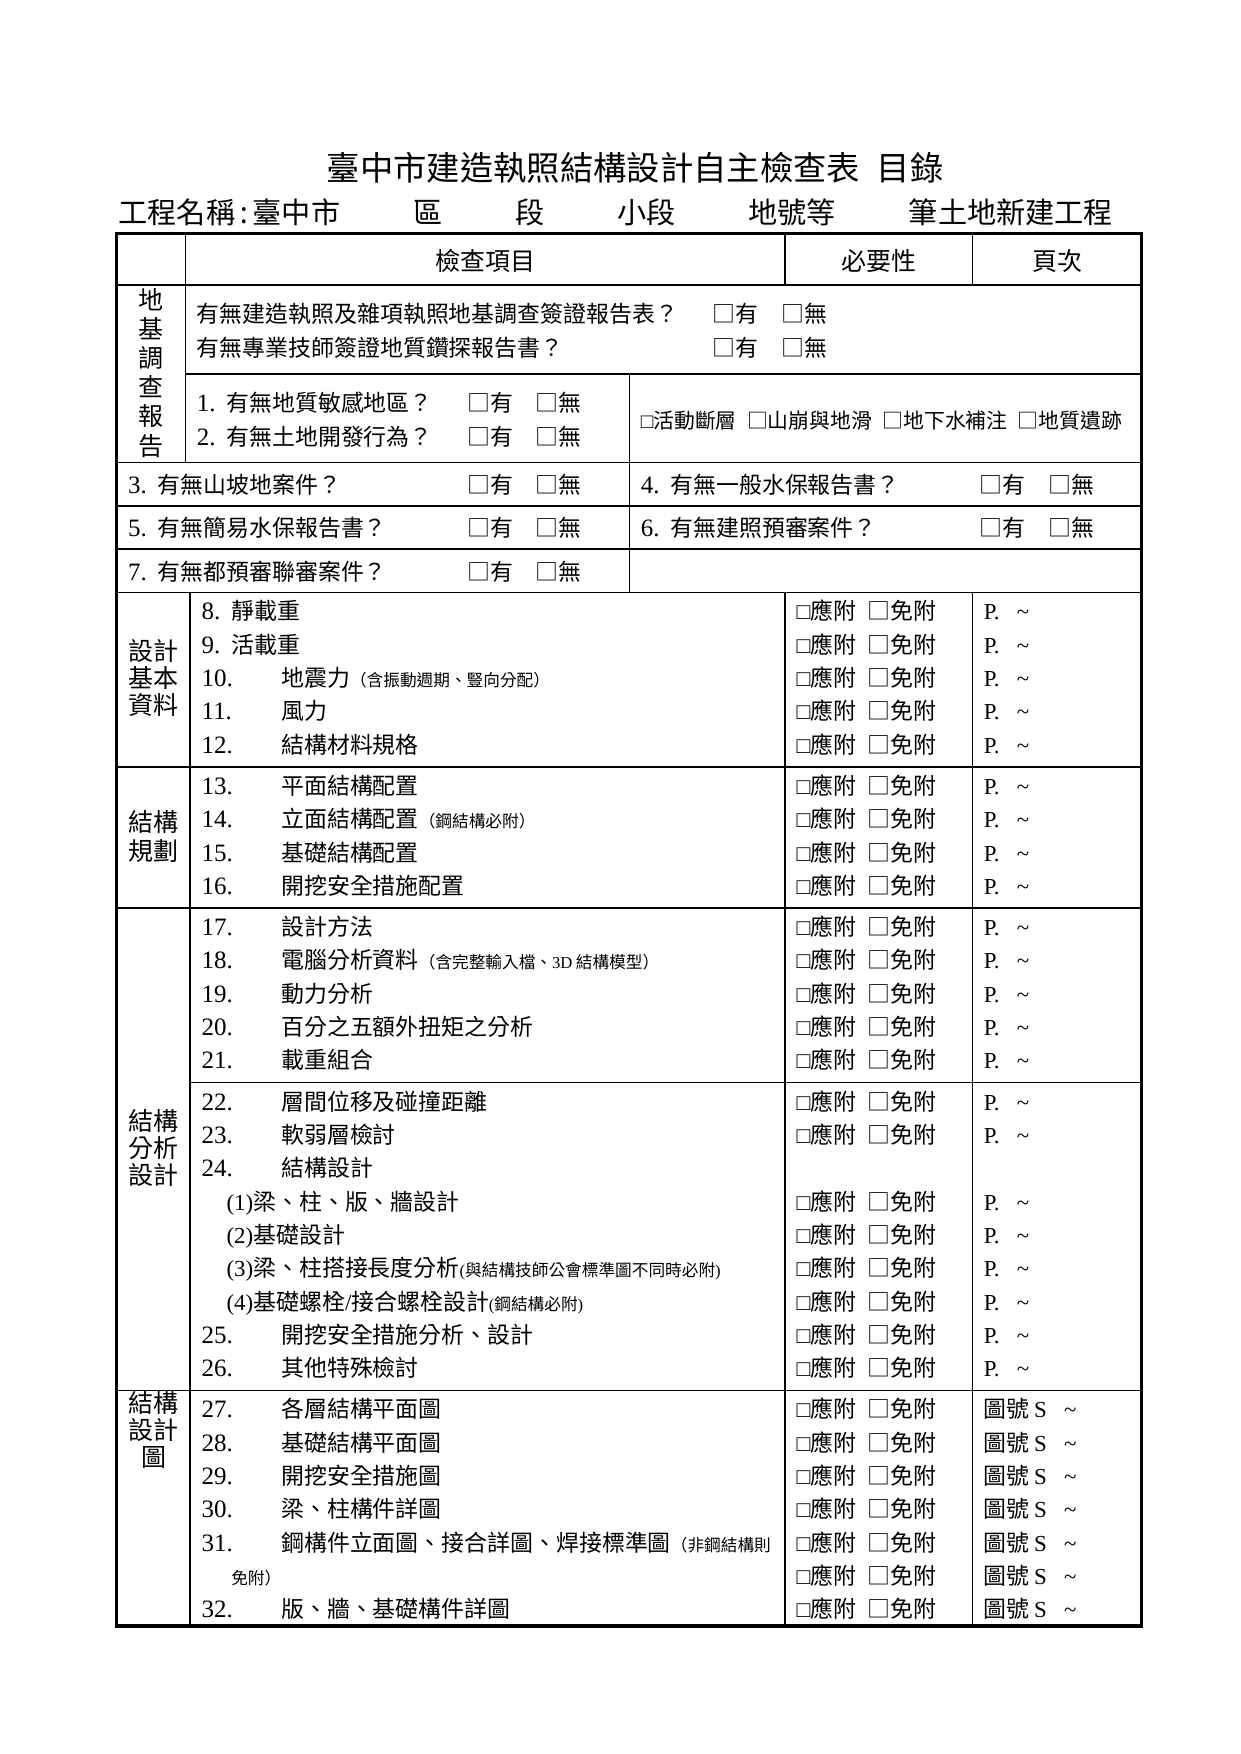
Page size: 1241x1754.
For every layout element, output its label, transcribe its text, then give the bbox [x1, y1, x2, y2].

table_header 檢查項目 [186, 235, 784, 284]
table_cell 有無山坡地案件？ □有 □無 [118, 463, 629, 505]
table_cell P. ~ P. ~ P. ~ P. ~ [973, 768, 1140, 907]
table_cell P. ~ P. ~ P. ~ P. ~ P. ~ [973, 909, 1140, 1082]
table_cell 結構分析設計 [118, 909, 189, 1389]
table_cell □應附 □免附 □應附 □免附 □應附 □免附 □應附 □免附 □應附 □免附 [786, 909, 972, 1082]
table_cell 靜載重 活載重 地震力（含振動週期、豎向分配） 風力 結構材料規格 [191, 593, 784, 766]
table_cell 有無一般水保報告書？ □有 □無 [630, 463, 1140, 505]
table_cell □應附 □免附 □應附 □免附 □應附 □免附 □應附 □免附 □應附 □免附 □應附 □免附 □應附 □免附 □應附 □免附 [786, 1083, 972, 1389]
table_cell 有無都預審聯審案件？ □有 □無 [118, 550, 629, 592]
text 臺中市建造執照結構設計自主檢查表 目錄 [118, 142, 1152, 190]
table_cell 有無簡易水保報告書？ □有 □無 [118, 507, 629, 548]
text 工程名稱:臺中市 區 段 小段 地號等 筆土地新建工程 [118, 190, 1152, 232]
table_cell P. ~ P. ~ P. ~ P. ~ P. ~ [973, 593, 1140, 766]
table_cell [630, 550, 1140, 592]
table_cell 有無建照預審案件？ □有 □無 [630, 507, 1140, 548]
table_cell 各層結構平面圖 基礎結構平面圖 開挖安全措施圖 梁、柱構件詳圖 鋼構件立面圖、接合詳圖、焊接標準圖（非鋼結構則免附） 版、牆、基礎構件詳圖 RC標準圖及雜項詳圖 [191, 1391, 784, 1624]
table_cell □活動斷層 □山崩與地滑 □地下水補注 □地質遺跡 [630, 375, 1140, 462]
table_cell 圖號S ~ 圖號S ~ 圖號S ~ 圖號S ~ 圖號S ~ 圖號S ~ 圖號S ~ [973, 1391, 1140, 1624]
table_cell P. ~ P. ~ P. ~ P. ~ P. ~ P. ~ P. ~ P. ~ [973, 1083, 1140, 1389]
table_header 必要性 [786, 235, 972, 284]
table_header [118, 235, 185, 284]
table_cell □應附 □免附 □應附 □免附 □應附 □免附 □應附 □免附 [786, 768, 972, 907]
table_cell 設計方法 電腦分析資料（含完整輸入檔、3D結構模型） 動力分析 百分之五額外扭矩之分析 載重組合 [191, 909, 784, 1082]
table_cell 層間位移及碰撞距離 軟弱層檢討 結構設計 (1)梁、柱、版、牆設計 (2)基礎設計 (3)梁、柱搭接長度分析(與結構技師公會標準圖不同時必附) (4)基礎螺栓/接合螺栓設計(鋼結構必附) 開挖安全措施分析、設計 其他特殊檢討 [191, 1083, 784, 1389]
table_cell 設計基本資料 [118, 593, 189, 766]
table_cell 地基調查 報告 [118, 286, 185, 462]
table_cell 平面結構配置 立面結構配置（鋼結構必附） 基礎結構配置 開挖安全措施配置 [191, 768, 784, 907]
table_cell 有無地質敏感地區？ □有 □無 有無土地開發行為？ □有 □無 [186, 375, 629, 462]
table_cell 有無建造執照及雜項執照地基調查簽證報告表？ □有 □無 有無專業技師簽證地質鑽探報告書？ □有 □無 [186, 286, 1140, 373]
table_cell 結構設計圖 [118, 1391, 189, 1624]
table_cell □應附 □免附 □應附 □免附 □應附 □免附 □應附 □免附 □應附 □免附 □應附 □免附 □應附 □免附 [786, 1391, 972, 1624]
table_cell □應附 □免附 □應附 □免附 □應附 □免附 □應附 □免附 □應附 □免附 [786, 593, 972, 766]
table_header 頁次 [973, 235, 1140, 284]
table_cell 結構規劃 [118, 768, 189, 907]
